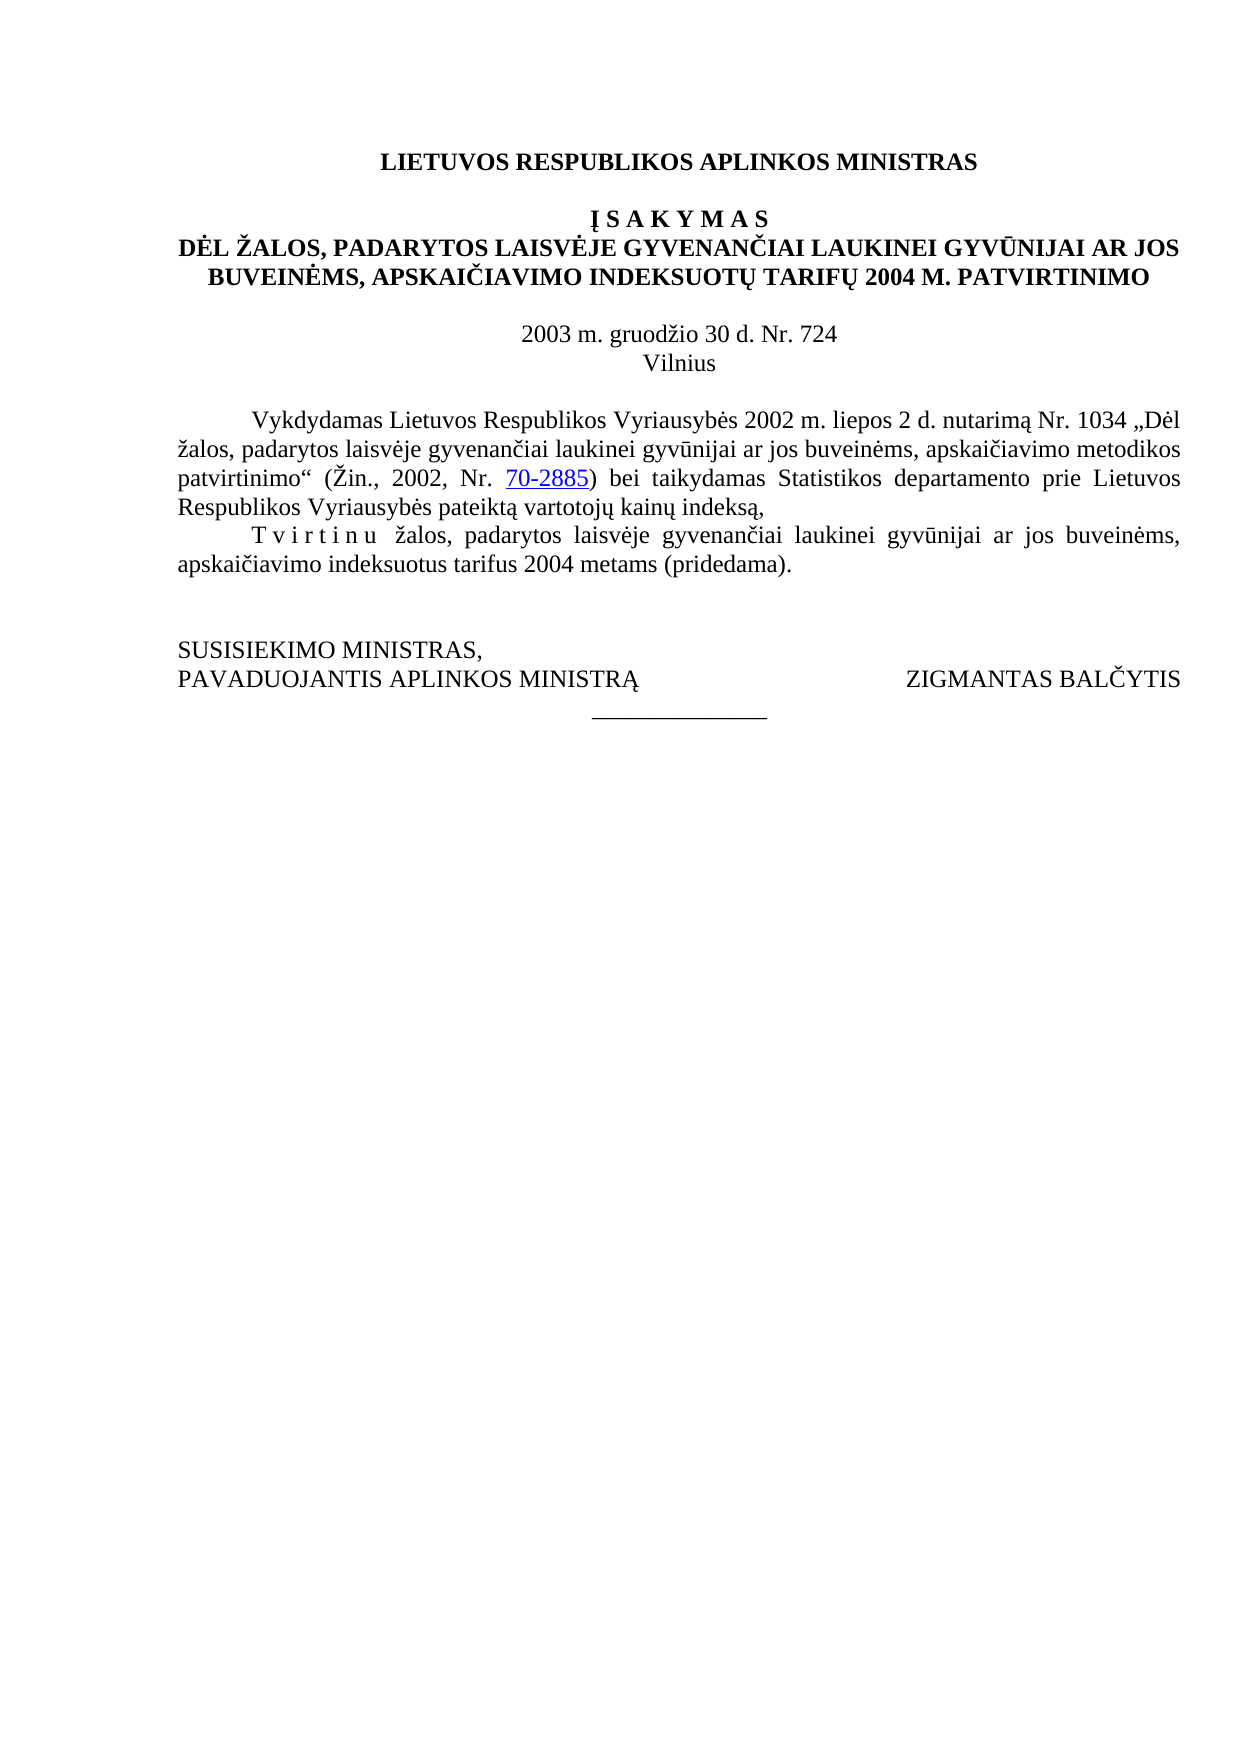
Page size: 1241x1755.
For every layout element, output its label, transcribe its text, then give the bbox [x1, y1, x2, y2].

text Vilnius [177, 348, 1181, 377]
text ______________ [177, 693, 1181, 722]
text Vykdydamas Lietuvos Respublikos Vyriausybės 2002 m. liepos 2 d. nutarimą Nr. 1034 „Dėl žalos, padarytos laisvėje gyvenančiai laukinei gyvūnijai ar jos buveinėms, apskaičiavimo metodikos patvirtinimo“ (Žin., 2002, Nr. 70-2885) bei taikydamas Statistikos departamento prie Lietuvos Respublikos Vyriausybės pateiktą vartotojų kainų indeksą, [177, 406, 1181, 521]
text LIETUVOS RESPUBLIKOS APLINKOS MINISTRAS [177, 147, 1181, 176]
text DĖL ŽALOS, PADARYTOS LAISVĖJE GYVENANČIAI LAUKINEI GYVŪNIJAI AR JOS BUVEINĖMS, APSKAIČIAVIMO INDEKSUOTŲ TARIFŲ 2004 M. PATVIRTINIMO [177, 233, 1181, 291]
text 2003 m. gruodžio 30 d. Nr. 724 [177, 319, 1181, 348]
text PAVADUOJANTIS APLINKOS MINISTRĄ ZIGMANTAS BALČYTIS [177, 664, 1181, 693]
text SUSISIEKIMO MINISTRAS, [177, 636, 1181, 664]
text Į S A K Y M A S [177, 204, 1181, 233]
text Tvirtinu žalos, padarytos laisvėje gyvenančiai laukinei gyvūnijai ar jos buveinėms, apskaičiavimo indeksuotus tarifus 2004 metams (pridedama). [177, 521, 1181, 578]
